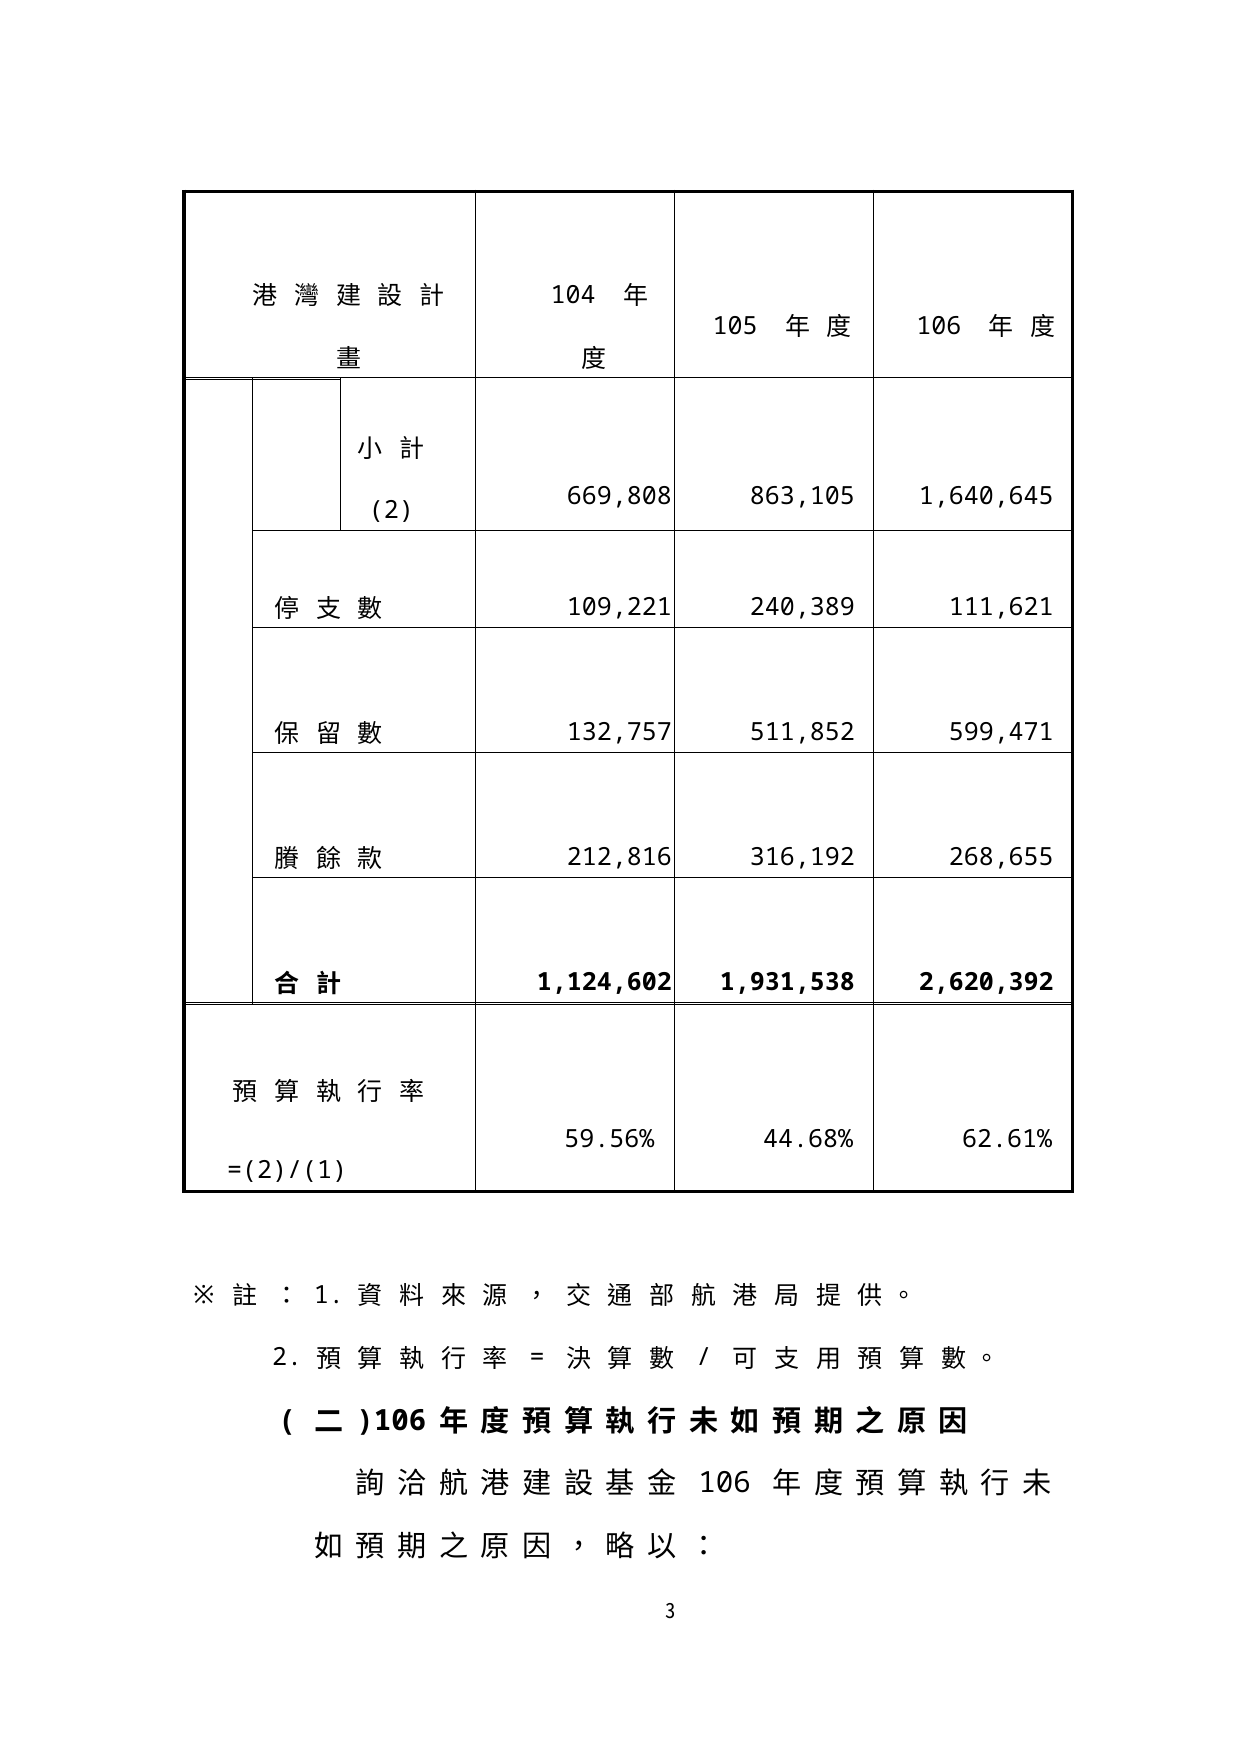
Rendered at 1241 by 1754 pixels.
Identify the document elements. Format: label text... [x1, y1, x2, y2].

table_cell 316,192 [675, 753, 873, 877]
table_cell 669,808 [476, 378, 674, 529]
table_cell 預算執行率 =(2)/(1) [186, 1005, 475, 1189]
table_header 105年度 [675, 193, 873, 377]
table_cell 59.56% [476, 1005, 674, 1189]
table_cell 212,816 [476, 753, 674, 877]
table_cell 132,757 [476, 628, 674, 752]
table_cell 268,655 [874, 753, 1071, 877]
table_header 106年度 [874, 193, 1071, 377]
text ※註：1.資料來源，交通部航港局提供。 [181, 1252, 1124, 1314]
table_cell 保留數 [253, 628, 475, 752]
table_cell 合計 [253, 878, 475, 1002]
table_cell 62.61% [874, 1005, 1071, 1189]
table_cell 111,621 [874, 531, 1071, 627]
table_header 104年度 [476, 193, 674, 377]
table_cell 109,221 [476, 531, 674, 627]
table_cell 停支數 [253, 531, 475, 627]
table_cell 240,389 [675, 531, 873, 627]
text 2.預算執行率=決算數/可支用預算數。 [256, 1314, 997, 1377]
table_header 港灣建設計畫 [186, 193, 475, 377]
table_cell 1,124,602 [476, 878, 674, 1002]
text (二)106年度預算執行未如預期之原因 [242, 1377, 1058, 1439]
table_cell 44.68% [675, 1005, 873, 1189]
text 詢洽航港建設基金106年度預算執行未如預期之原因，略以： [271, 1439, 1060, 1564]
table_cell 決算數 [253, 380, 340, 529]
table_cell 1,931,538 [675, 878, 873, 1002]
table_cell 小計(2) [341, 378, 475, 529]
table_cell 賸餘款 [253, 753, 475, 877]
table_cell 599,471 [874, 628, 1071, 752]
table_cell 863,105 [675, 378, 873, 529]
table_cell 預算執行 [186, 380, 252, 1002]
table_cell 1,640,645 [874, 378, 1071, 529]
table_cell 2,620,392 [874, 878, 1071, 1002]
table_cell 511,852 [675, 628, 873, 752]
